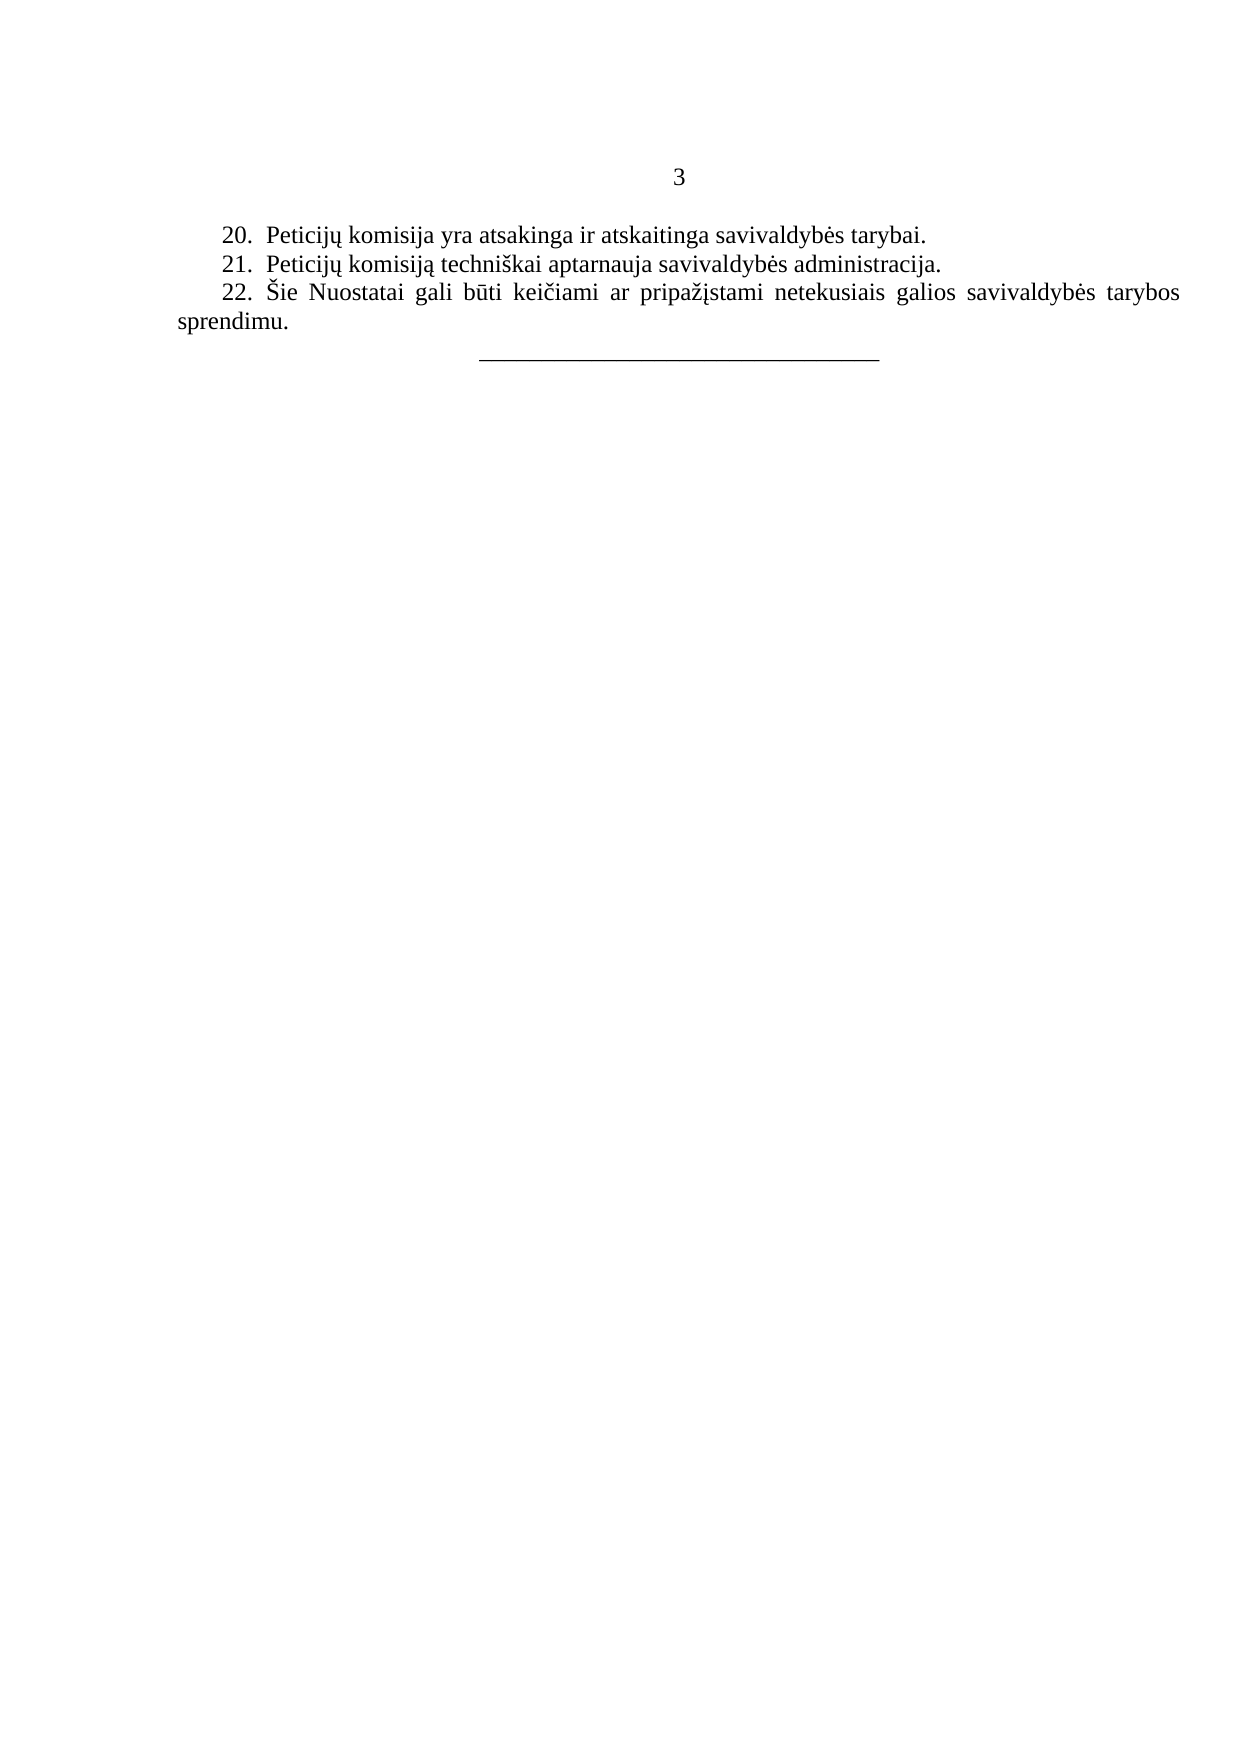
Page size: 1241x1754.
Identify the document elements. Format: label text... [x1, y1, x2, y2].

text 22. Šie Nuostatai gali būti keičiami ar pripažįstami netekusiais galios savivaldybės tarybos sprendimu. [177, 277, 1181, 335]
text ________________________________ [177, 335, 1181, 364]
text 20. Peticijų komisija yra atsakinga ir atskaitinga savivaldybės tarybai. [177, 220, 1181, 249]
text 21. Peticijų komisiją techniškai aptarnauja savivaldybės administracija. [177, 249, 1181, 277]
